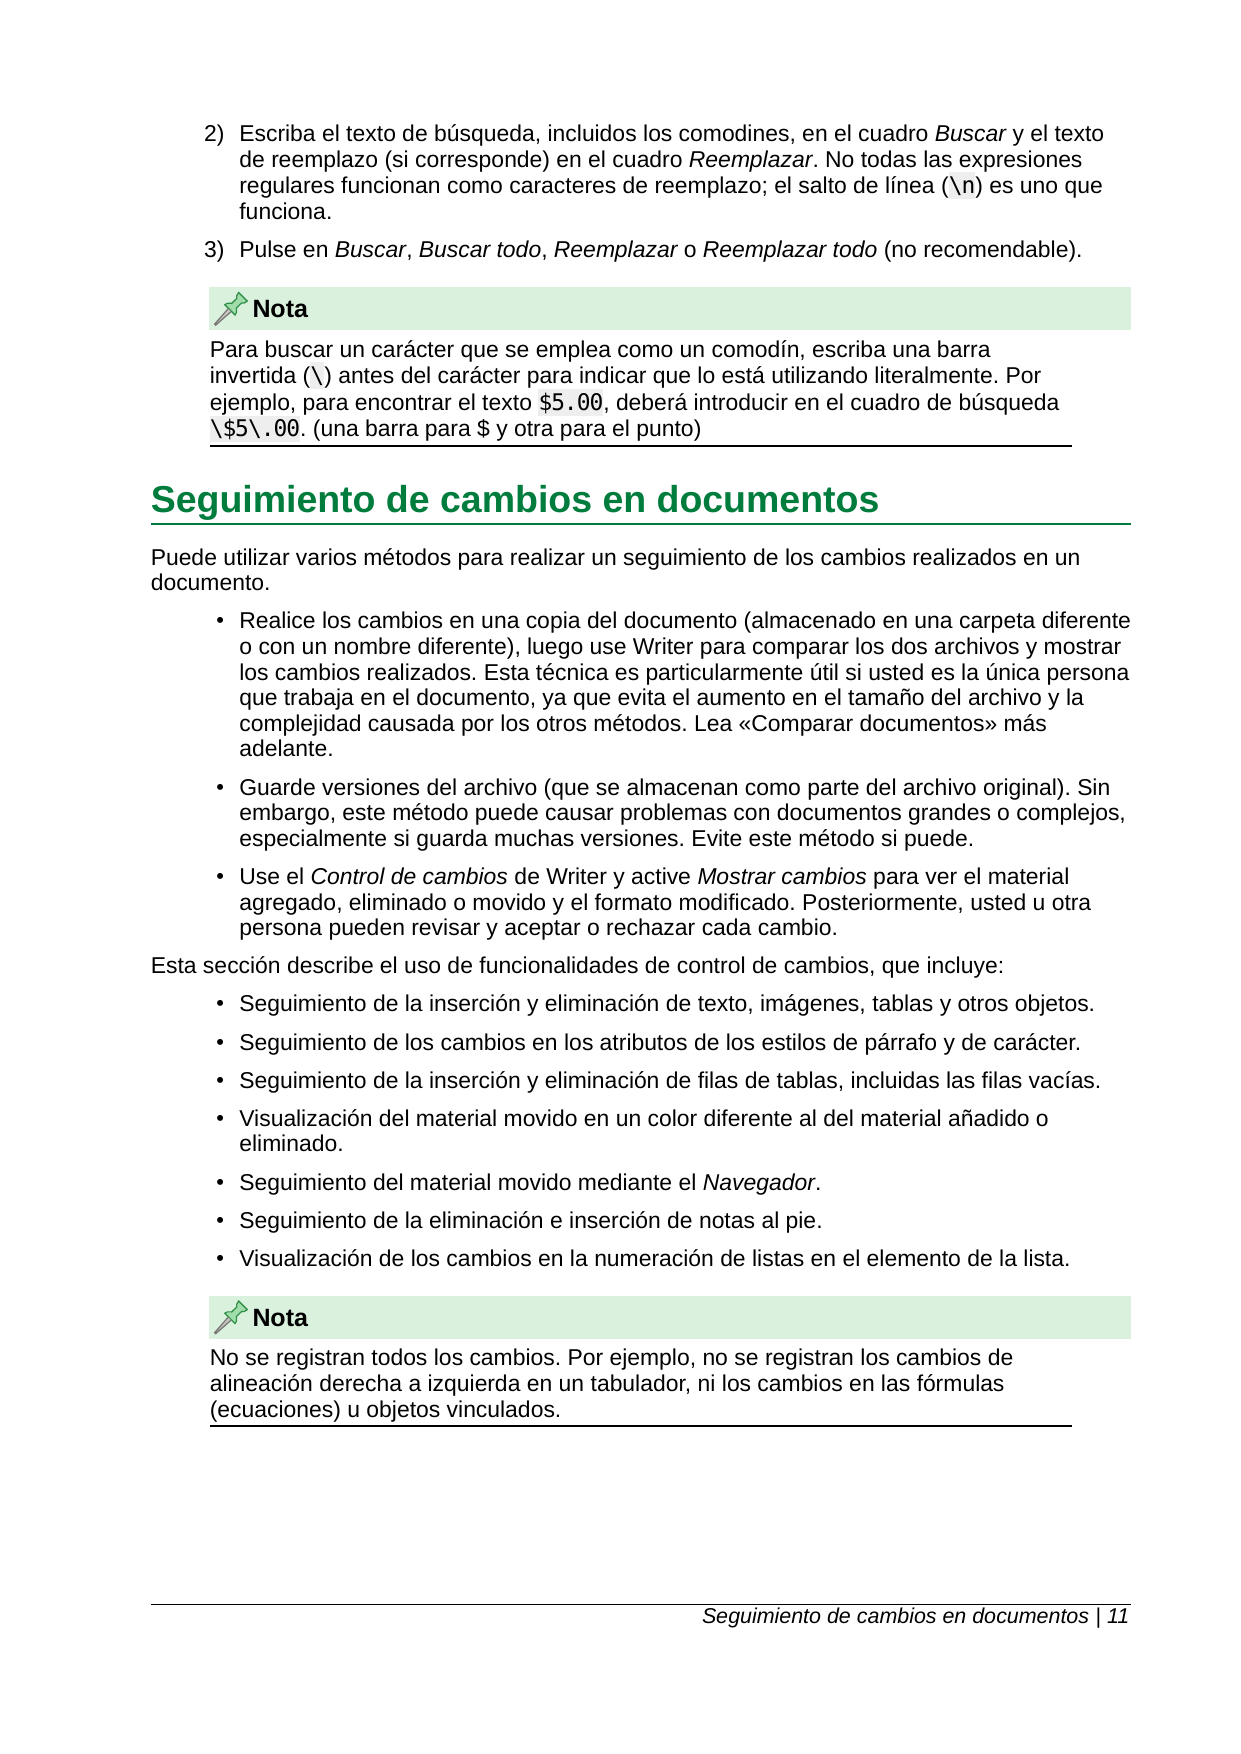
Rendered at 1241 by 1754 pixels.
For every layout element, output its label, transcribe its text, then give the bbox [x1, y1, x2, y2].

list Seguimiento de la inserción y eliminación de texto, imágenes, tablas y otros objetos. [224, 991, 1131, 1017]
list Realice los cambios en una copia del documento (almacenado en una carpeta diferente o con un nombre diferente), luego use Writer para comparar los dos archivos y mostrar los cambios realizados. Esta técnica es particularmente útil si usted es la única persona que trabaja en el documento, ya que evita el aumento en el tamaño del archivo y la complejidad causada por los otros métodos. Lea «Comparar documentos» más adelante. [224, 608, 1131, 762]
list Guarde versiones del archivo (que se almacenan como parte del archivo original). Sin embargo, este método puede causar problemas con documentos grandes o complejos, especialmente si guarda muchas versiones. Evite este método si puede. [224, 774, 1131, 851]
list Use el Control de cambios de Writer y active Mostrar cambios para ver el material agregado, eliminado o movido y el formato modificado. Posteriormente, usted u otra persona pueden revisar y aceptar o rechazar cada cambio. [224, 864, 1131, 941]
list Visualización del material movido en un color diferente al del material añadido o eliminado. [224, 1106, 1131, 1157]
text Para buscar un carácter que se emplea como un comodín, escriba una barra invertida (\) antes del carácter para indicar que lo está utilizando literalmente. Por ejemplo, para encontrar el texto $5.00, deberá introducir en el cuadro de búsqueda \$5\.00. (una barra para $ y otra para el punto) [209, 337, 1072, 447]
list Seguimiento de la eliminación e inserción de notas al pie. [224, 1207, 1131, 1233]
text Esta sección describe el uso de funcionalidades de control de cambios, que incluye: [151, 953, 1131, 979]
list Visualización de los cambios en la numeración de listas en el elemento de la lista. [224, 1246, 1131, 1271]
list Escriba el texto de búsqueda, incluidos los comodines, en el cuadro Buscar y el texto de reemplazo (si corresponde) en el cuadro Reemplazar. No todas las expresiones regulares funcionan como caracteres de reemplazo; el salto de línea (\n) es uno que funciona. [224, 121, 1131, 224]
list Pulse en Buscar, Buscar todo, Reemplazar o Reemplazar todo (no recomendable). [224, 237, 1131, 263]
subtitle Seguimiento de cambios en documentos [151, 478, 1131, 523]
subtitle Nota [209, 1296, 1131, 1339]
list Seguimiento de los cambios en los atributos de los estilos de párrafo y de carácter. [224, 1029, 1131, 1055]
subtitle Nota [209, 287, 1131, 330]
text No se registran todos los cambios. Por ejemplo, no se registran los cambios de alineación derecha a izquierda en un tabulador, ni los cambios en las fórmulas (ecuaciones) u objetos vinculados. [209, 1345, 1072, 1427]
list Seguimiento del material movido mediante el Navegador. [224, 1169, 1131, 1195]
list Puede utilizar varios métodos para realizar un seguimiento de los cambios realizados en un documento. [151, 544, 1131, 596]
list Seguimiento de la inserción y eliminación de filas de tablas, incluidas las filas vacías. [224, 1067, 1131, 1093]
